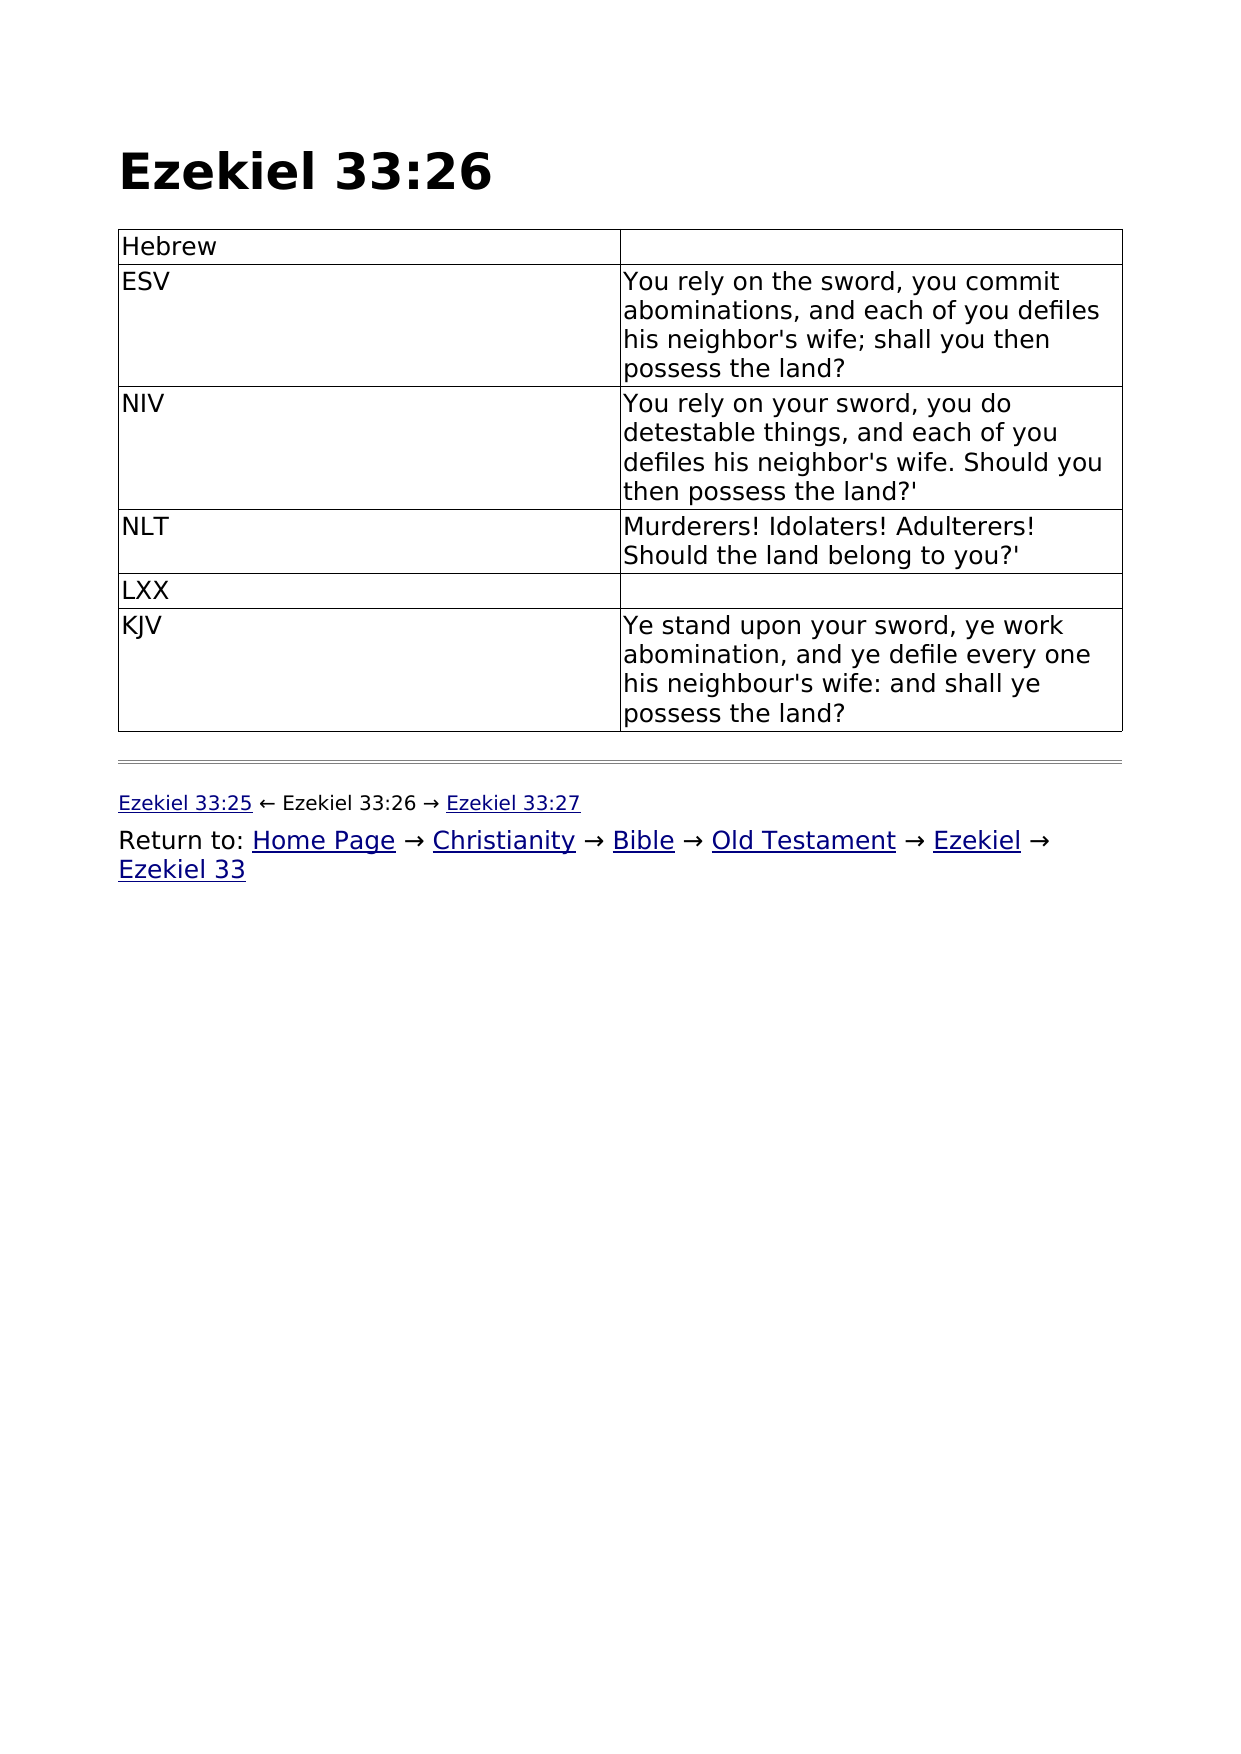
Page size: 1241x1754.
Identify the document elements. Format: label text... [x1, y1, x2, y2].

table_cell NIV [119, 387, 620, 509]
table_cell LXX [119, 574, 620, 608]
table_header Hebrew [119, 230, 620, 264]
table_cell Murderers! Idolaters! Adulterers! Should the land belong to you?' [621, 510, 1122, 573]
table_header [621, 230, 1122, 264]
table_cell You rely on your sword, you do detestable things, and each of you defiles his neighbor's wife. Should you then possess the land?' [621, 387, 1122, 509]
table_cell KJV [119, 609, 620, 731]
table_cell You rely on the sword, you commit abominations, and each of you defiles his neighbor's wife; shall you then possess the land? [621, 265, 1122, 386]
table_cell ESV [119, 265, 620, 386]
text Return to: Home Page → Christianity → Bible → Old Testament → Ezekiel → Ezekiel 33 [118, 826, 1122, 884]
table_cell Ye stand upon your sword, ye work abomination, and ye defile every one his neighbour's wife: and shall ye possess the land? [621, 609, 1122, 731]
text Ezekiel 33:25 ← Ezekiel 33:26 → Ezekiel 33:27 [118, 792, 1122, 826]
table_cell [621, 574, 1122, 608]
subtitle Ezekiel 33:26 [118, 143, 1122, 201]
table_cell NLT [119, 510, 620, 573]
